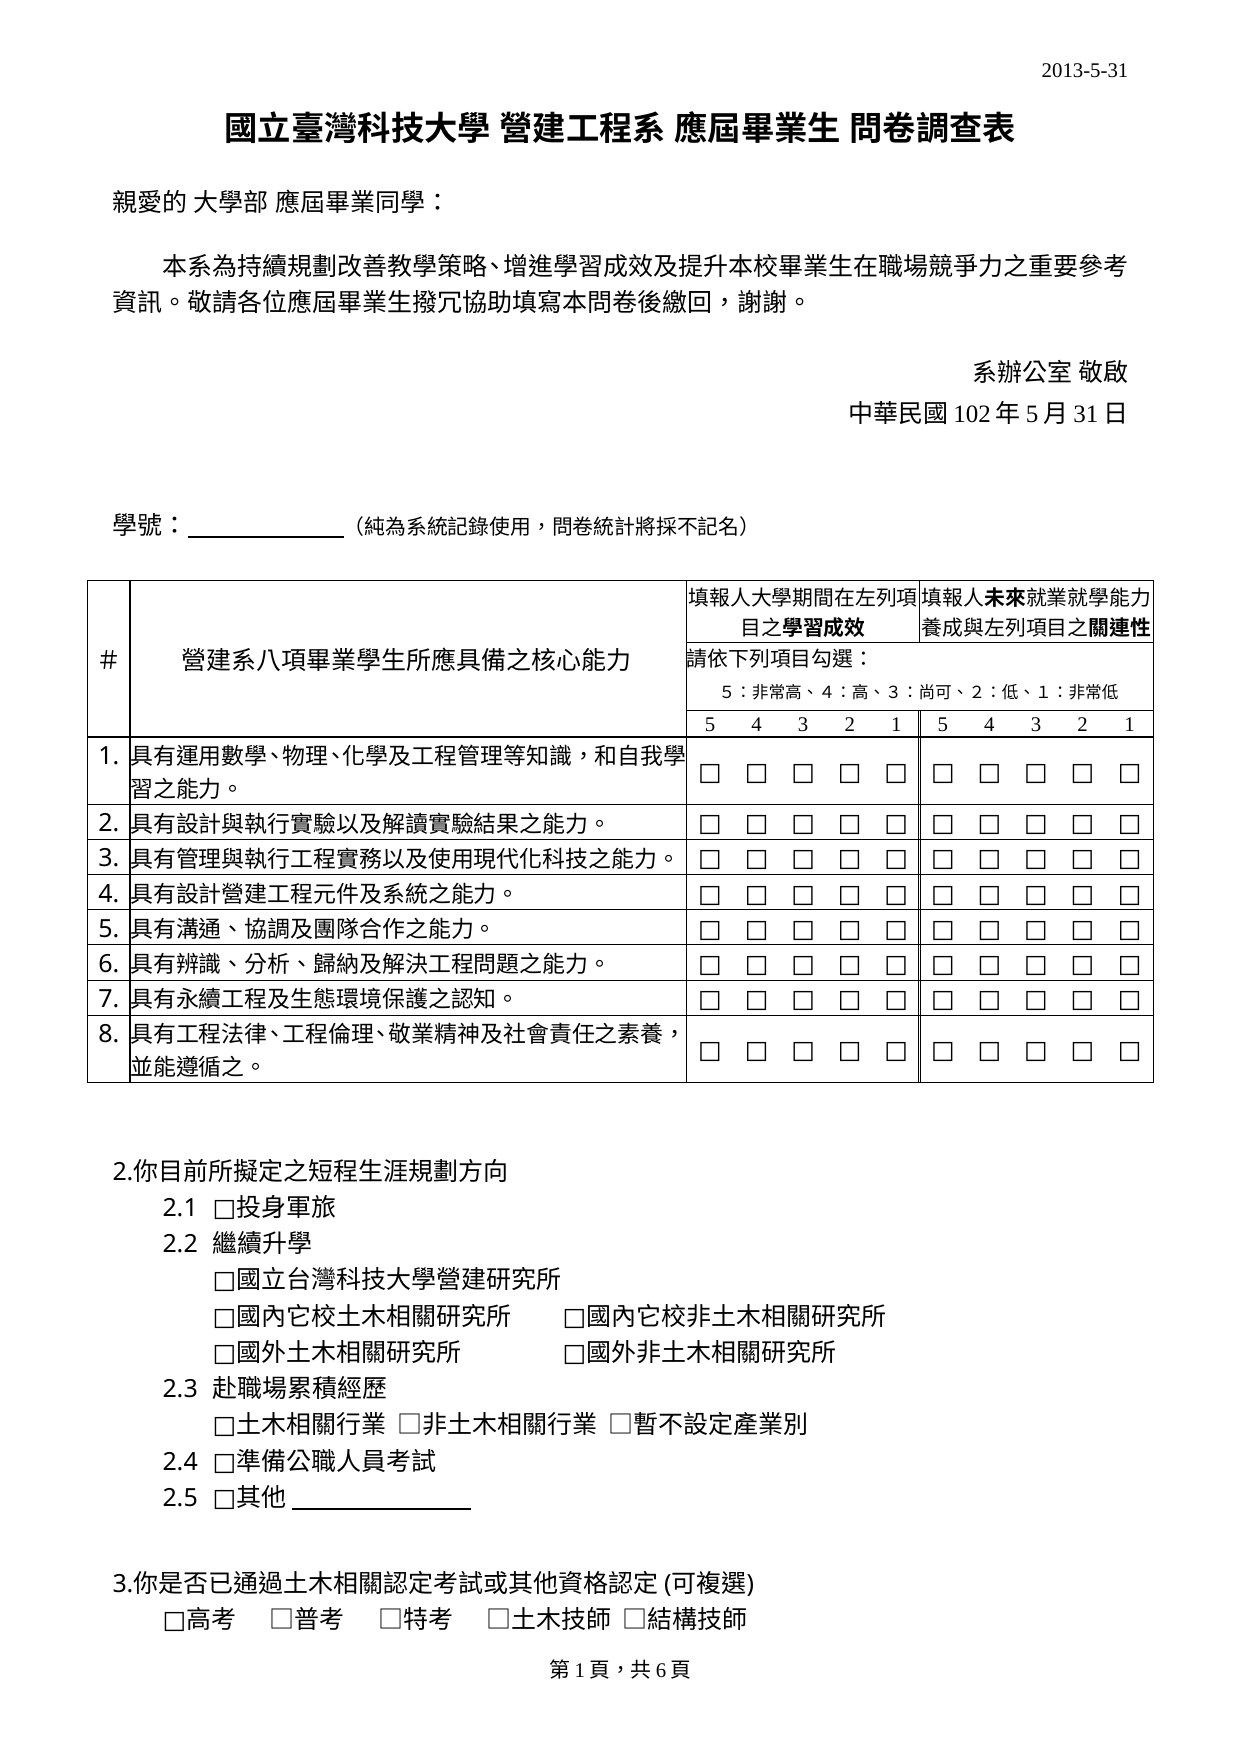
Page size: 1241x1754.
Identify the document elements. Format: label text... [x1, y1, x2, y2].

table_cell □ [687, 981, 733, 1014]
table_cell □ [1013, 840, 1059, 874]
table_cell □ [873, 875, 918, 909]
table_cell □ [780, 805, 826, 839]
table_cell □ [826, 840, 873, 874]
table_cell □ [733, 945, 779, 979]
table_cell 具有設計與執行實驗以及解讀實驗結果之能力。 [131, 805, 686, 839]
table_cell □ [733, 738, 779, 804]
table_cell □ [1059, 945, 1106, 979]
text □國內它校土木相關研究所 □國內它校非土木相關研究所 [112, 1296, 1116, 1332]
table_cell □ [966, 738, 1012, 804]
table_cell □ [921, 1016, 966, 1082]
table_cell □ [966, 910, 1012, 944]
text 3.你是否已通過土木相關認定考試或其他資格認定 (可複選) [112, 1564, 1116, 1600]
table_cell □ [687, 910, 733, 944]
table_cell □ [966, 840, 1012, 874]
table_cell 5 [921, 711, 966, 736]
table_cell □ [873, 981, 918, 1014]
text 學號： （純為系統記錄使用，問卷統計將採不記名） [112, 505, 1128, 543]
table_cell □ [780, 840, 826, 874]
table_cell 4. [88, 875, 129, 909]
table_cell □ [921, 738, 966, 804]
table_cell □ [921, 805, 966, 839]
table_cell □ [966, 981, 1012, 1014]
table_cell □ [873, 840, 918, 874]
table_cell □ [687, 1016, 733, 1082]
table_cell □ [826, 875, 873, 909]
table_cell 具有辨識、分析、歸納及解決工程問題之能力。 [131, 945, 686, 979]
table_cell □ [873, 910, 918, 944]
table_cell □ [966, 945, 1012, 979]
table_header 填報人大學期間在左列項目之學習成效 [687, 581, 919, 642]
table_cell 4 [966, 711, 1012, 736]
table_cell □ [1059, 981, 1106, 1014]
table_cell □ [1106, 981, 1153, 1014]
table_cell □ [921, 910, 966, 944]
table_cell 具有溝通、協調及團隊合作之能力。 [131, 910, 686, 944]
table_cell □ [966, 1016, 1012, 1082]
text □土木相關行業 □非土木相關行業 □暫不設定產業別 [112, 1405, 1116, 1441]
text 系辦公室 敬啟 [112, 347, 1128, 388]
table_cell 1. [88, 738, 129, 804]
table_cell □ [780, 738, 826, 804]
table_cell □ [1013, 981, 1059, 1014]
text □高考 □普考 □特考 □土木技師 □結構技師 [112, 1600, 1116, 1636]
table_cell □ [780, 1016, 826, 1082]
table_cell □ [1059, 875, 1106, 909]
table_cell 3 [780, 711, 826, 736]
table_cell □ [1106, 738, 1153, 804]
table_cell □ [780, 875, 826, 909]
table_cell □ [873, 738, 918, 804]
table_cell □ [733, 1016, 779, 1082]
text 2.你目前所擬定之短程生涯規劃方向 [112, 1151, 1116, 1187]
table_cell □ [966, 805, 1012, 839]
table_cell □ [826, 738, 873, 804]
text 2.5 □其他 [112, 1477, 1116, 1514]
table_cell □ [826, 945, 873, 979]
table_cell 1 [873, 711, 918, 736]
table_cell 具有設計營建工程元件及系統之能力。 [131, 875, 686, 909]
table_header 填報人未來就業就學能力養成與左列項目之關連性 [920, 581, 1153, 642]
table_cell □ [733, 981, 779, 1014]
table_cell 5. [88, 910, 129, 944]
table_cell □ [873, 805, 918, 839]
table_cell □ [687, 738, 733, 804]
table_cell □ [1059, 805, 1106, 839]
text □國外土木相關研究所 □國外非土木相關研究所 [112, 1332, 1116, 1369]
table_cell □ [1059, 1016, 1106, 1082]
table_cell 具有運用數學、物理、化學及工程管理等知識，和自我學習之能力。 [131, 738, 686, 804]
table_cell □ [921, 840, 966, 874]
table_cell 2. [88, 805, 129, 839]
table_cell □ [1106, 875, 1153, 909]
table_cell 具有工程法律、工程倫理、敬業精神及社會責任之素養，並能遵循之。 [131, 1016, 686, 1082]
table_cell 1 [1106, 711, 1153, 736]
table_cell □ [733, 840, 779, 874]
table_cell □ [1059, 910, 1106, 944]
text □國立台灣科技大學營建研究所 [112, 1260, 1116, 1296]
table_cell 3 [1013, 711, 1059, 736]
table_header 營建系八項畢業學生所應具備之核心能力 [131, 581, 686, 736]
table_cell □ [780, 910, 826, 944]
table_cell 具有管理與執行工程實務以及使用現代化科技之能力。 [131, 840, 686, 874]
table_cell 8. [88, 1016, 129, 1082]
table_cell □ [826, 1016, 873, 1082]
text 2.2 繼續升學 [112, 1224, 1116, 1260]
table_cell □ [1013, 875, 1059, 909]
table_cell □ [921, 945, 966, 979]
table_cell □ [687, 945, 733, 979]
table_cell □ [780, 945, 826, 979]
table_cell □ [921, 981, 966, 1014]
table_cell □ [921, 875, 966, 909]
table_cell 2 [1059, 711, 1106, 736]
table_cell □ [1013, 910, 1059, 944]
table_cell 具有永續工程及生態環境保護之認知。 [131, 981, 686, 1014]
table_cell □ [687, 875, 733, 909]
table_cell □ [826, 910, 873, 944]
table_cell □ [966, 875, 1012, 909]
table_header ＃ [88, 581, 129, 736]
text 2.4 □準備公職人員考試 [112, 1441, 1116, 1477]
table_cell 4 [733, 711, 779, 736]
text 親愛的 大學部 應屆畢業同學： [112, 183, 1128, 219]
table_cell □ [1059, 840, 1106, 874]
table_cell 6. [88, 945, 129, 979]
table_cell □ [1106, 910, 1153, 944]
table_cell □ [1106, 1016, 1153, 1082]
text 2.3 赴職場累積經歷 [112, 1369, 1116, 1405]
table_cell □ [1106, 840, 1153, 874]
table_cell 5 [687, 711, 733, 736]
table_cell □ [826, 981, 873, 1014]
text 本系為持續規劃改善教學策略、增進學習成效及提升本校畢業生在職場競爭力之重要參考資訊。敬請各位應屆畢業生撥冗協助填寫本問卷後繳回，謝謝。 [112, 247, 1128, 319]
table_cell 2 [826, 711, 873, 736]
table_cell □ [1106, 805, 1153, 839]
table_cell □ [1059, 738, 1106, 804]
table_cell □ [687, 840, 733, 874]
table_cell □ [733, 875, 779, 909]
text 國立臺灣科技大學 營建工程系 應屆畢業生 問卷調查表 [112, 102, 1128, 150]
table_cell □ [826, 805, 873, 839]
table_cell □ [1013, 945, 1059, 979]
table_cell □ [733, 805, 779, 839]
table_cell □ [733, 910, 779, 944]
table_cell □ [1013, 805, 1059, 839]
table_cell 請依下列項目勾選： ５：非常高、４：高、３：尚可、２：低、１：非常低 [687, 643, 1153, 710]
table_cell □ [1013, 1016, 1059, 1082]
table_cell 7. [88, 981, 129, 1014]
text 中華民國102年5月31日 [112, 388, 1128, 430]
table_cell □ [1106, 945, 1153, 979]
table_cell 3. [88, 840, 129, 874]
table_cell □ [687, 805, 733, 839]
table_cell □ [1013, 738, 1059, 804]
table_cell □ [780, 981, 826, 1014]
table_cell □ [873, 1016, 918, 1082]
text 2.1 □投身軍旅 [112, 1187, 1116, 1224]
table_cell □ [873, 945, 918, 979]
